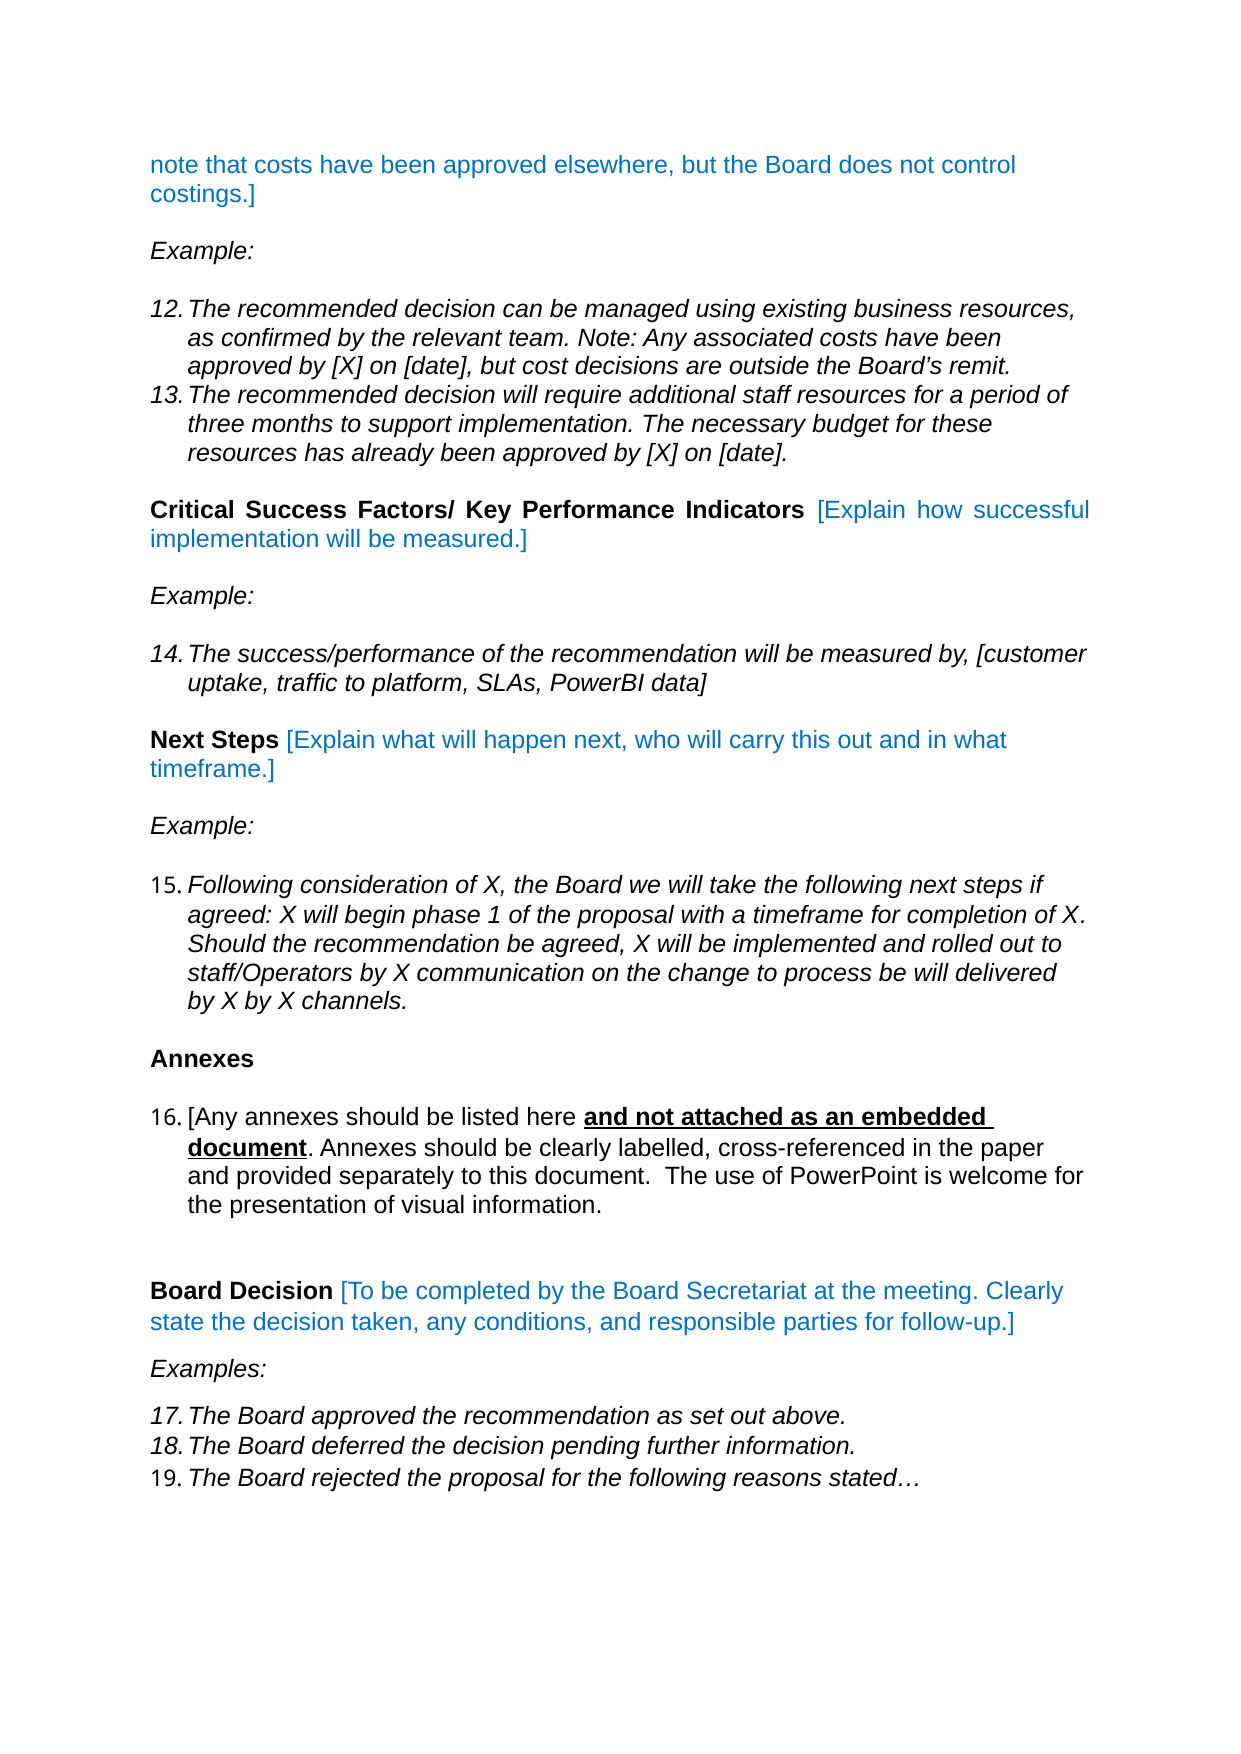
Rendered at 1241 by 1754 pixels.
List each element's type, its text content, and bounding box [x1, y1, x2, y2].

list The success/performance of the recommendation will be measured by, [customer uptake, traffic to platform, SLAs, PowerBI data] [150, 639, 1090, 696]
list The Board deferred the decision pending further information. [150, 1431, 1090, 1460]
text Next Steps [Explain what will happen next, who will carry this out and in what timeframe.] [150, 725, 1090, 782]
list The Board approved the recommendation as set out above. [150, 1401, 1090, 1429]
text Example: [150, 236, 1090, 265]
text Example: [150, 811, 1090, 840]
list Following consideration of X, the Board we will take the following next steps if agreed: X will begin phase 1 of the proposal with a timeframe for completion of X. Should the recommendation be agreed, X will be implemented and rolled out to staff/Operators by X communication on the change to process be will delivered by X by X channels. [150, 869, 1090, 1015]
text note that costs have been approved elsewhere, but the Board does not control costings.] [150, 150, 1090, 207]
list [Any annexes should be listed here and not attached as an embedded document. Annexes should be clearly labelled, cross-referenced in the paper and provided separately to this document. The use of PowerPoint is welcome for the presentation of visual information. [150, 1101, 1090, 1219]
list The Board rejected the proposal for the following reasons stated… [150, 1462, 1090, 1493]
text Examples: [150, 1354, 1090, 1382]
text Board Decision [To be completed by the Board Secretariat at the meeting. Clearly state the decision taken, any conditions, and responsible parties for follow-up.] [150, 1276, 1090, 1335]
list The recommended decision will require additional staff resources for a period of three months to support implementation. The necessary budget for these resources has already been approved by [X] on [date]. [150, 380, 1090, 466]
text Example: [150, 581, 1090, 610]
text Critical Success Factors/ Key Performance Indicators [Explain how successful implementation will be measured.] [150, 495, 1090, 552]
list The recommended decision can be managed using existing business resources, as confirmed by the relevant team. Note: Any associated costs have been approved by [X] on [date], but cost decisions are outside the Board’s remit. [150, 294, 1090, 380]
text Annexes [150, 1044, 1090, 1072]
